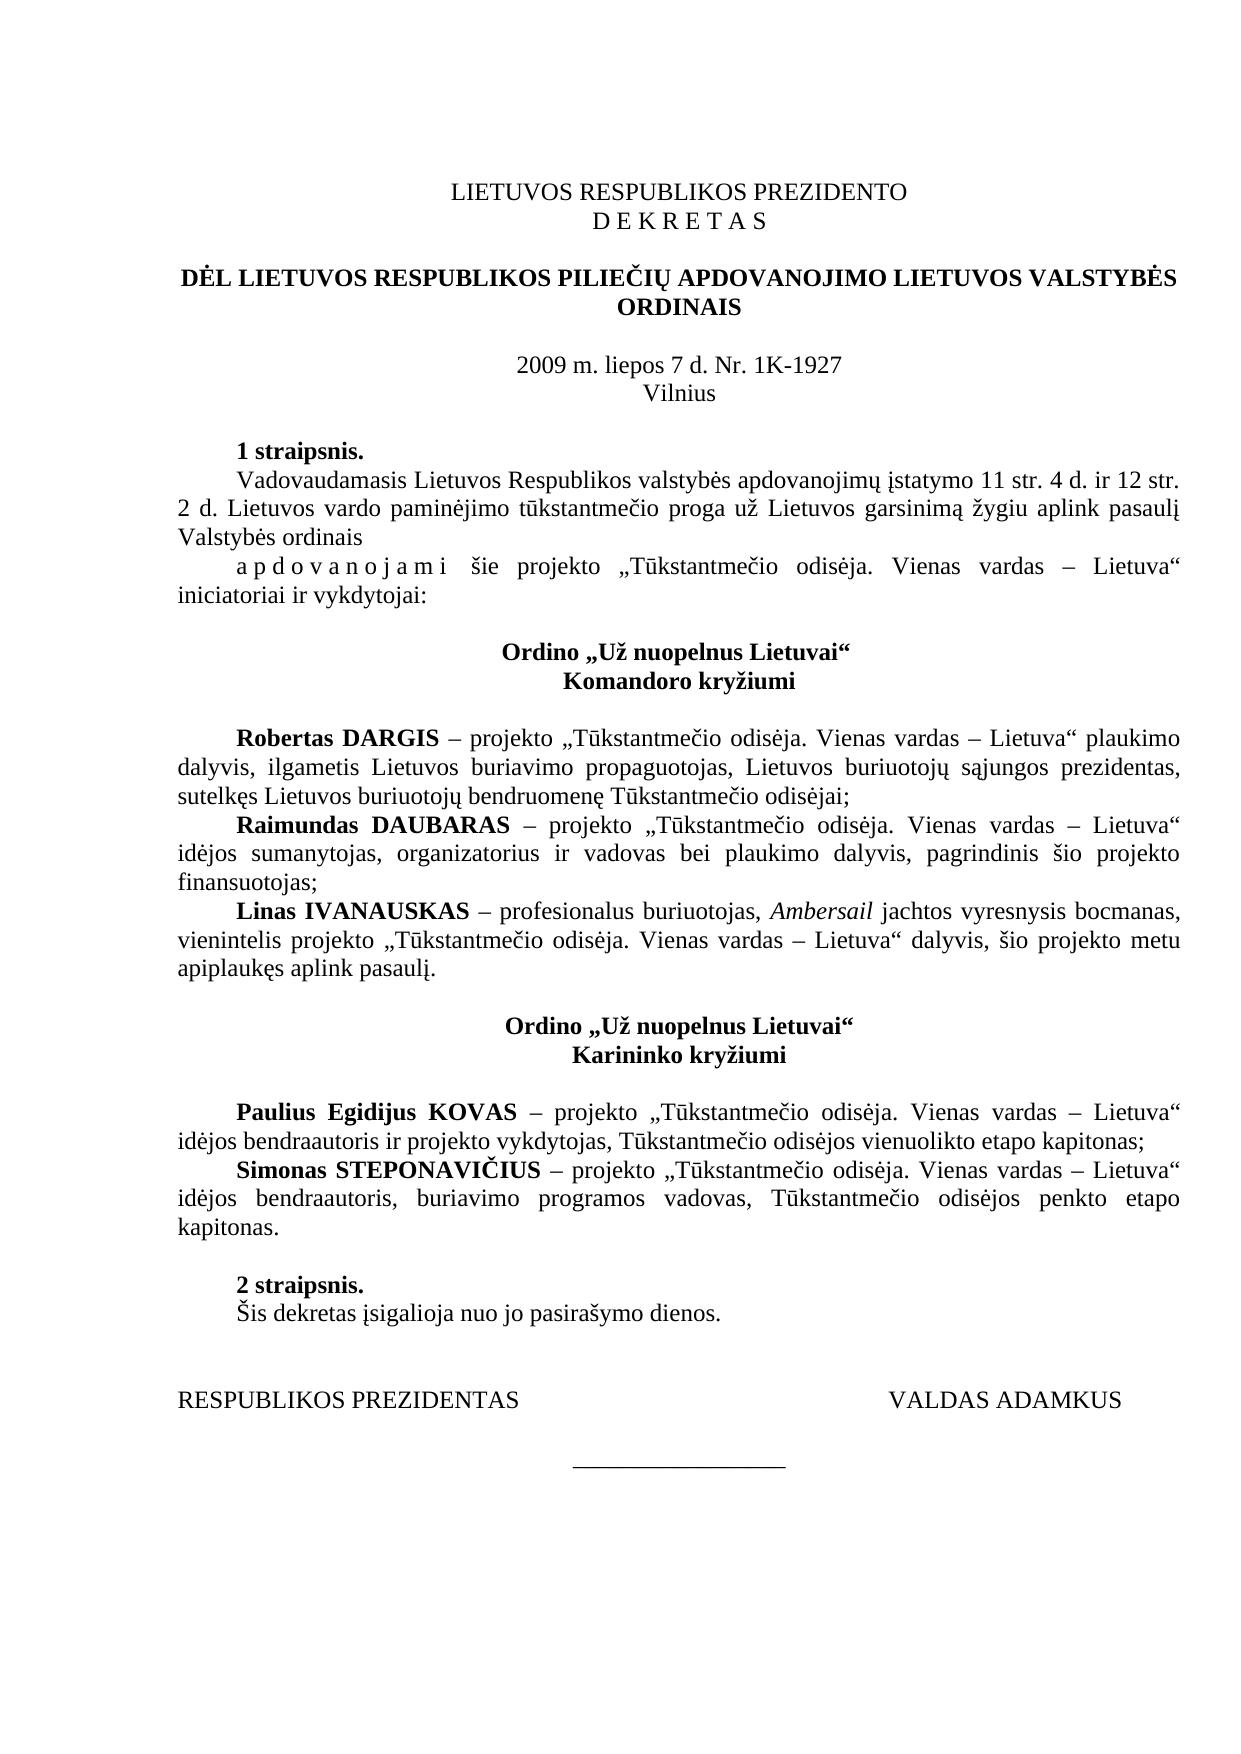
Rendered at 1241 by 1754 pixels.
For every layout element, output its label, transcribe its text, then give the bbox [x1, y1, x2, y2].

text Vadovaudamasis Lietuvos Respublikos valstybės apdovanojimų įstatymo 11 str. 4 d. ir 12 str. 2 d. Lietuvos vardo paminėjimo tūkstantmečio proga už Lietuvos garsinimą žygiu aplink pasaulį Valstybės ordinais [177, 465, 1181, 551]
text 2009 m. liepos 7 d. Nr. 1K-1927 [177, 350, 1181, 378]
text 2 straipsnis. [177, 1270, 1181, 1298]
text Robertas DARGIS – projekto „Tūkstantmečio odisėja. Vienas vardas – Lietuva“ plaukimo dalyvis, ilgametis Lietuvos buriavimo propaguotojas, Lietuvos buriuotojų sąjungos prezidentas, sutelkęs Lietuvos buriuotojų bendruomenę Tūkstantmečio odisėjai; [177, 723, 1181, 810]
text Komandoro kryžiumi [177, 666, 1181, 695]
text DĖL LIETUVOS RESPUBLIKOS PILIEČIŲ APDOVANOJIMO LIETUVOS VALSTYBĖS ORDINAIS [177, 263, 1181, 321]
text Linas IVANAUSKAS – profesionalus buriuotojas, Ambersail jachtos vyresnysis bocmanas, vienintelis projekto „Tūkstantmečio odisėja. Vienas vardas – Lietuva“ dalyvis, šio projekto metu apiplaukęs aplink pasaulį. [177, 896, 1181, 982]
text Karininko kryžiumi [177, 1040, 1181, 1068]
text Vilnius [177, 378, 1181, 407]
text LIETUVOS RESPUBLIKOS PREZIDENTO [177, 177, 1181, 206]
text RESPUBLIKOS PREZIDENTAS VALDAS ADAMKUS [177, 1385, 1181, 1413]
text DEKRETAS [177, 206, 1181, 235]
text apdovanojami šie projekto „Tūkstantmečio odisėja. Vienas vardas – Lietuva“ iniciatoriai ir vykdytojai: [177, 551, 1181, 608]
text Šis dekretas įsigalioja nuo jo pasirašymo dienos. [177, 1298, 1181, 1327]
text Ordino „Už nuopelnus Lietuvai“ [177, 637, 1181, 666]
text Ordino „Už nuopelnus Lietuvai“ [177, 1011, 1181, 1040]
text 1 straipsnis. [177, 436, 1181, 465]
text _________________ [177, 1442, 1181, 1471]
text Simonas STEPONAVIČIUS – projekto „Tūkstantmečio odisėja. Vienas vardas – Lietuva“ idėjos bendraautoris, buriavimo programos vadovas, Tūkstantmečio odisėjos penkto etapo kapitonas. [177, 1155, 1181, 1241]
text Paulius Egidijus KOVAS – projekto „Tūkstantmečio odisėja. Vienas vardas – Lietuva“ idėjos bendraautoris ir projekto vykdytojas, Tūkstantmečio odisėjos vienuolikto etapo kapitonas; [177, 1097, 1181, 1155]
text Raimundas DAUBARAS – projekto „Tūkstantmečio odisėja. Vienas vardas – Lietuva“ idėjos sumanytojas, organizatorius ir vadovas bei plaukimo dalyvis, pagrindinis šio projekto finansuotojas; [177, 810, 1181, 896]
